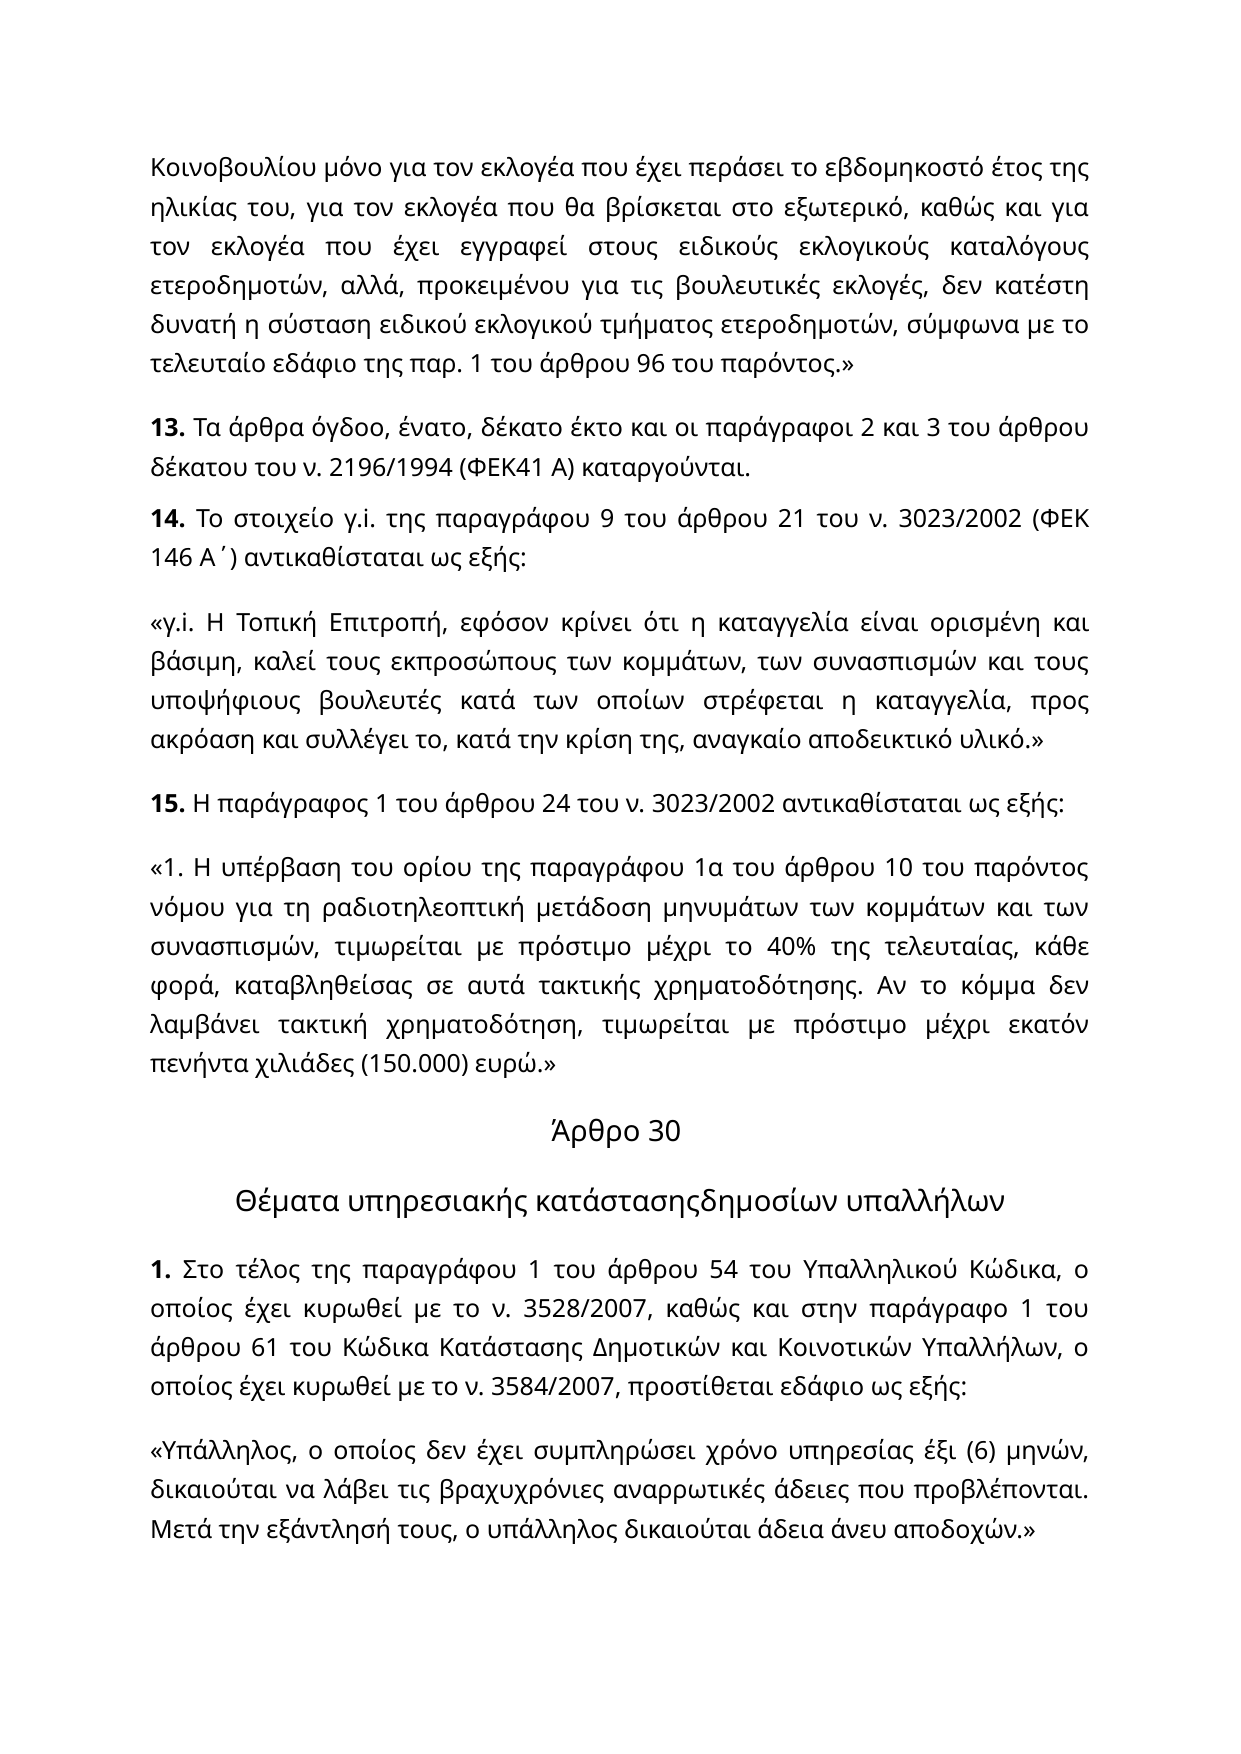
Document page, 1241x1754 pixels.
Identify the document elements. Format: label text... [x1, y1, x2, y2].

text «1. Η υπέρβαση του ορίου της παραγράφου 1α του άρθρου 10 του παρόντος νόμου για τη ραδιοτηλεοπτική μετάδοση μηνυμάτων των κομμάτων και των συνασπισμών, τιμωρείται με πρόστιμο μέχρι το 40% της τελευταίας, κάθε φορά, καταβληθείσας σε αυτά τακτικής χρηματοδότησης. Αν το κόμμα δεν λαμβάνει τακτική χρηματοδότηση, τιμωρείται με πρόστιμο μέχρι εκατόν πενήντα χιλιάδες (150.000) ευρώ.» [150, 850, 1090, 1080]
text 1. Στο τέλος της παραγράφου 1 του άρθρου 54 του Υπαλληλικού Κώδικα, ο οποίος έχει κυρωθεί με το ν. 3528/2007, καθώς και στην παράγραφο 1 του άρθρου 61 του Κώδικα Κατάστασης Δημοτικών και Κοινοτικών Υπαλλήλων, ο οποίος έχει κυρωθεί με το ν. 3584/2007, προστίθεται εδάφιο ως εξής: [150, 1251, 1090, 1403]
text 13. Τα άρθρα όγδοο, ένατο, δέκατο έκτο και οι παράγραφοι 2 και 3 του άρθρου δέκατου του ν. 2196/1994 (ΦΕΚ41 Α) καταργούνται. [150, 410, 1090, 483]
text «Υπάλληλος, ο οποίος δεν έχει συμπληρώσει χρόνο υπηρεσίας έξι (6) μηνών, δικαιούται να λάβει τις βραχυχρόνιες αναρρωτικές άδειες που προβλέπονται. Μετά την εξάντλησή τους, ο υπάλληλος δικαιούται άδεια άνευ αποδοχών.» [150, 1433, 1090, 1545]
text 15. Η παράγραφος 1 του άρθρου 24 του ν. 3023/2002 αντικαθίσταται ως εξής: [150, 786, 1090, 820]
subtitle Θέματα υπηρεσιακής κατάστασηςδημοσίων υπαλλήλων [150, 1181, 1090, 1220]
text Κοινοβουλίου μόνο για τον εκλογέα που έχει περάσει το εβδομηκοστό έτος της ηλικίας του, για τον εκλογέα που θα βρίσκεται στο εξωτερικό, καθώς και για τον εκλογέα που έχει εγγραφεί στους ειδικούς εκλογικούς καταλόγους ετεροδημοτών, αλλά, προκειμένου για τις βουλευτικές εκλογές, δεν κατέστη δυνατή η σύσταση ειδικού εκλογικού τμήματος ετεροδημοτών, σύμφωνα με το τελευταίο εδάφιο της παρ. 1 του άρθρου 96 του παρόντος.» [150, 150, 1090, 380]
text 14. Το στοιχείο γ.i. της παραγράφου 9 του άρθρου 21 του ν. 3023/2002 (ΦΕΚ 146 Α΄) αντικαθίσταται ως εξής: [150, 501, 1090, 574]
text «γ.i. Η Τοπική Επιτροπή, εφόσον κρίνει ότι η καταγγελία είναι ορισμένη και βάσιμη, καλεί τους εκπροσώπους των κομμάτων, των συνασπισμών και τους υποψήφιους βουλευτές κατά των οποίων στρέφεται η καταγγελία, προς ακρόαση και συλλέγει το, κατά την κρίση της, αναγκαίο αποδεικτικό υλικό.» [150, 604, 1090, 756]
subtitle Άρθρο 30 [150, 1110, 1090, 1150]
